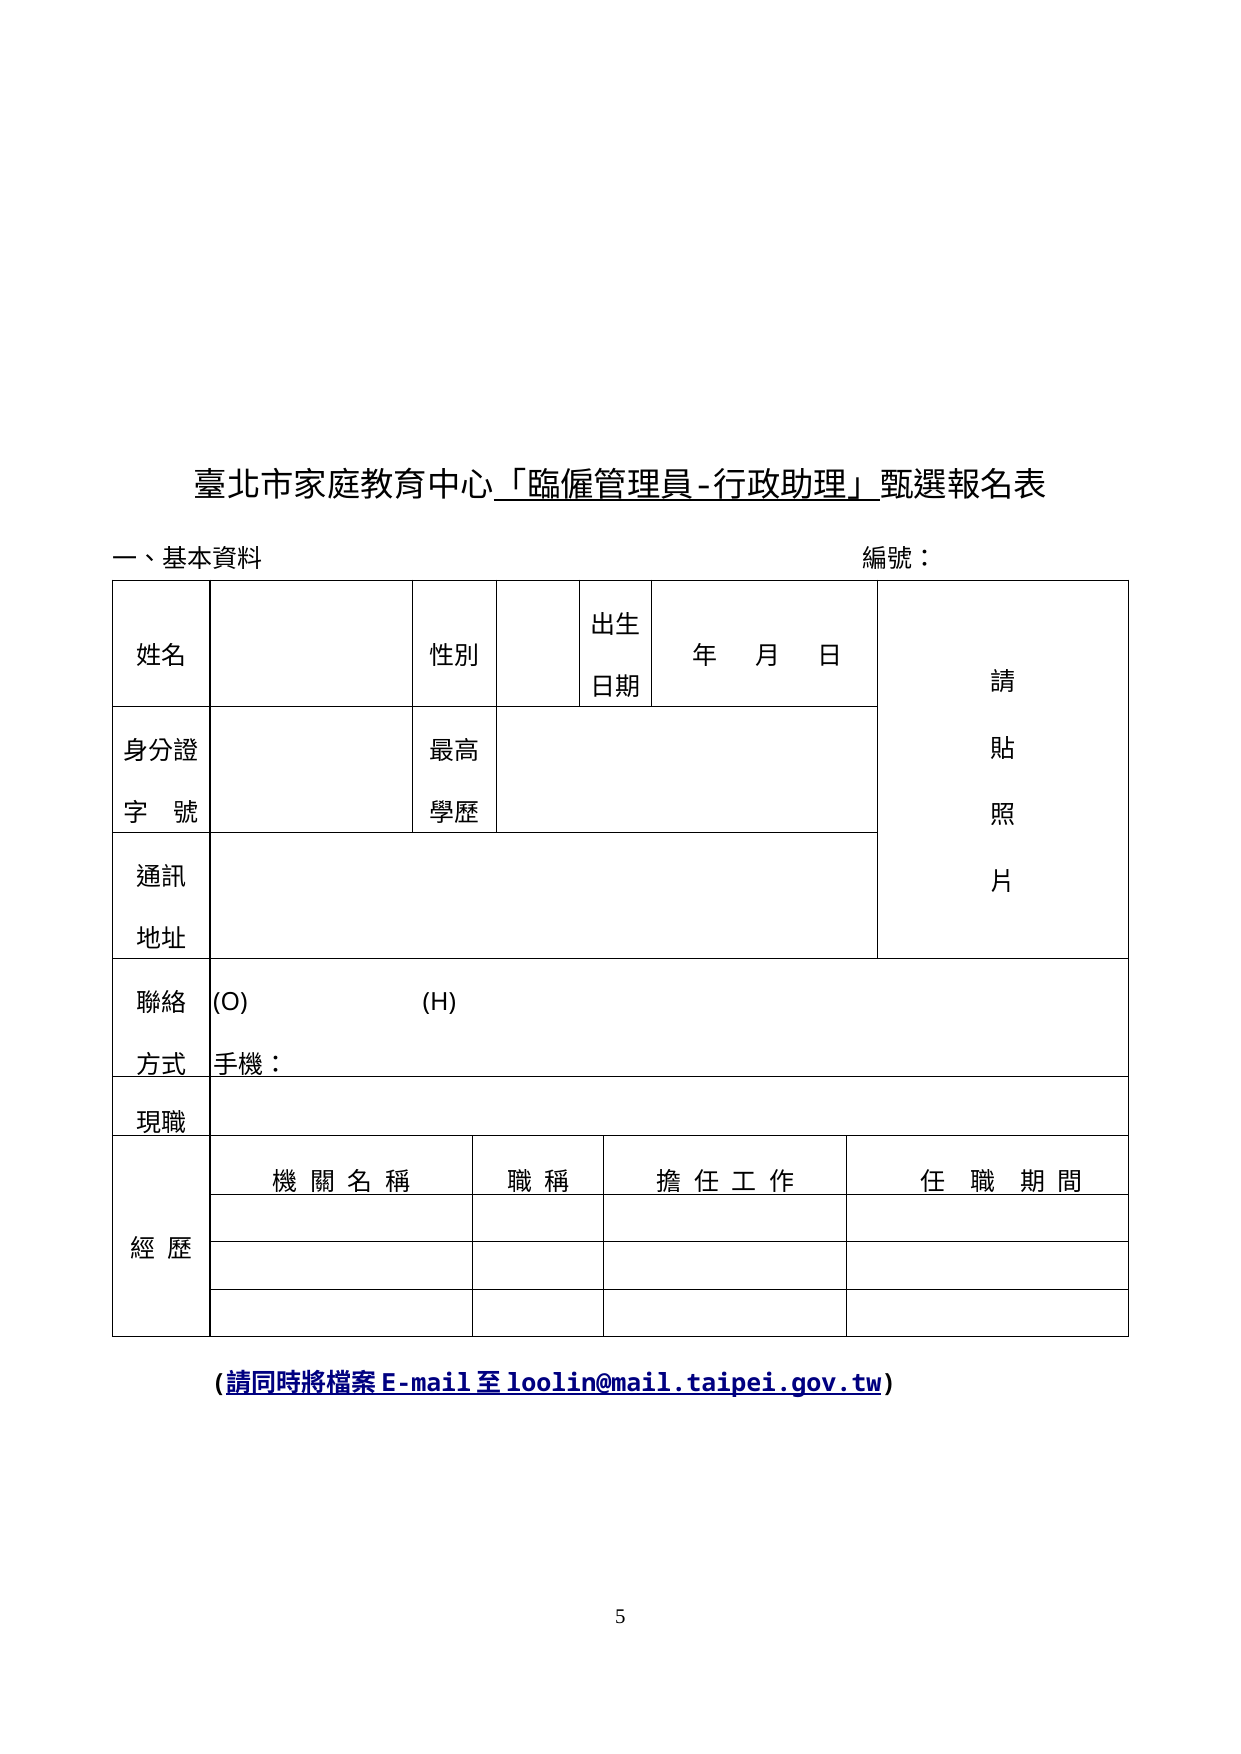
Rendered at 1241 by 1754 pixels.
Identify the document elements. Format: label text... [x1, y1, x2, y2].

table_cell 最高 學歷 [413, 707, 496, 832]
table_cell [211, 707, 412, 832]
table_cell [473, 1242, 603, 1288]
table_cell 經 歷 [113, 1136, 209, 1336]
table_header 請 貼 照 片 [878, 581, 1128, 958]
table_cell 通訊 地址 [113, 833, 209, 958]
text (請同時將檔案E-mail至loolin@mail.taipei.gov.tw) [112, 1339, 1128, 1401]
table_cell [473, 1195, 603, 1241]
table_cell [847, 1290, 1128, 1336]
table_cell 現職 機關 [113, 1077, 209, 1135]
table_cell (O) (H) 手機： MAIL： [211, 959, 1128, 1076]
table_cell [211, 1290, 472, 1336]
table_cell 機 關 名 稱 [211, 1136, 472, 1194]
table_cell [473, 1290, 603, 1336]
table_cell [211, 1077, 1128, 1135]
table_cell 身分證字 號 [113, 707, 209, 832]
table_cell [497, 707, 877, 832]
table_cell [604, 1242, 846, 1288]
table_cell [604, 1290, 846, 1336]
table_cell [847, 1242, 1128, 1288]
table_cell 擔 任 工 作 [604, 1136, 846, 1194]
text 一、基本資料 編號： [112, 515, 1128, 577]
table_header [497, 581, 579, 706]
table_cell 職 稱 [473, 1136, 603, 1194]
table_cell [211, 833, 877, 958]
table_header 年 月 日 [652, 581, 877, 706]
text 臺北市家庭教育中心「臨僱管理員-行政助理」甄選報名表 [112, 440, 1128, 502]
table_header 姓名 [113, 581, 209, 706]
table_cell 任 職 期 間 [847, 1136, 1128, 1194]
table_cell 聯絡 方式 [113, 959, 209, 1076]
table_cell [847, 1195, 1128, 1241]
table_header 性別 [413, 581, 496, 706]
table_header [211, 581, 412, 706]
table_header 出生 日期 [580, 581, 651, 706]
table_cell [211, 1195, 472, 1241]
table_cell [211, 1242, 472, 1288]
table_cell [604, 1195, 846, 1241]
